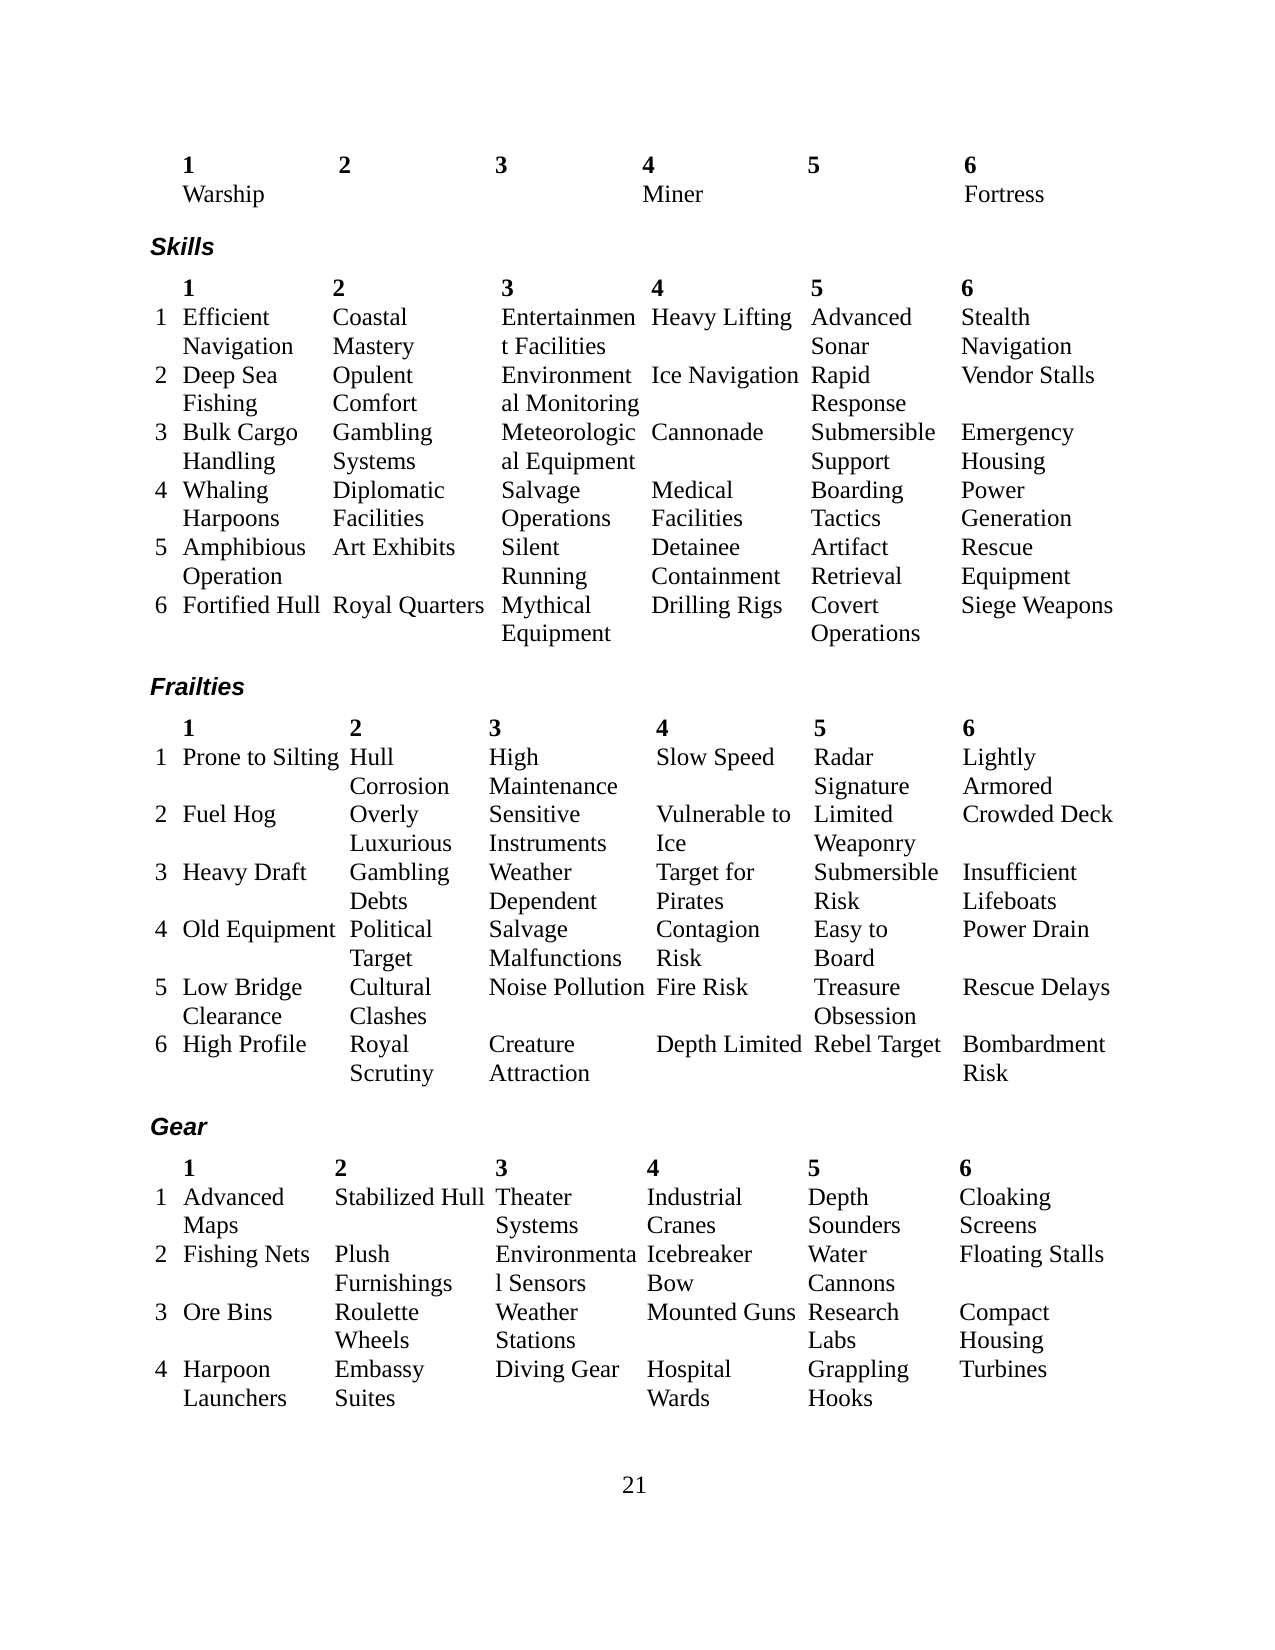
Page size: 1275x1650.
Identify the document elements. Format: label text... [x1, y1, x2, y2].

subtitle Gear [150, 1112, 1125, 1141]
table_cell Artifact Retrieval [806, 532, 956, 590]
table_cell Treasure Obsession [809, 972, 958, 1029]
table_cell 5 [150, 532, 178, 590]
table_cell Vulnerable to Ice [651, 800, 809, 857]
table_header 1 [178, 1153, 330, 1182]
table_cell Fortified Hull [178, 590, 328, 647]
table_cell Icebreaker Bow [642, 1239, 803, 1297]
table_cell Water Cannons [803, 1239, 954, 1297]
table_header 5 [806, 274, 956, 302]
table_cell Ice Navigation [647, 360, 806, 417]
table_header [150, 274, 178, 302]
table_header 1 [178, 713, 345, 742]
table_cell Salvage Operations [497, 475, 647, 532]
table_cell Drilling Rigs [647, 590, 806, 647]
table_cell Limited Weaponry [809, 800, 958, 857]
table_cell Fuel Hog [178, 800, 345, 857]
table_cell Bulk Cargo Handling [178, 417, 328, 475]
table_header 2 [345, 713, 484, 742]
table_cell Creature Attraction [484, 1030, 651, 1087]
table_cell Rapid Response [806, 360, 956, 417]
table_cell Opulent Comfort [328, 360, 497, 417]
table_cell Advanced Maps [178, 1182, 330, 1239]
table_cell Environmental Sensors [491, 1239, 642, 1297]
table_header 3 [497, 274, 647, 302]
table_cell Old Equipment [178, 915, 345, 972]
table_cell Warship [178, 179, 334, 207]
table_cell [803, 179, 959, 207]
table_header 3 [491, 1153, 642, 1182]
table_cell Gambling Debts [345, 857, 484, 914]
table_cell Grappling Hooks [803, 1354, 954, 1412]
table_cell Power Drain [958, 915, 1125, 972]
table_cell Fire Risk [651, 972, 809, 1029]
table_cell 3 [150, 857, 178, 914]
table_cell Cannonade [647, 417, 806, 475]
table_cell Diving Gear [491, 1354, 642, 1412]
table_header 2 [328, 274, 497, 302]
table_header 4 [638, 150, 803, 179]
table_cell Mounted Guns [642, 1297, 803, 1354]
table_cell [334, 179, 490, 207]
table_cell Emergency Housing [956, 417, 1125, 475]
table_header 3 [484, 713, 651, 742]
table_cell Salvage Malfunctions [484, 915, 651, 972]
table_cell Environmental Monitoring [497, 360, 647, 417]
table_cell Noise Pollution [484, 972, 651, 1029]
table_cell Royal Scrutiny [345, 1030, 484, 1087]
table_cell 2 [150, 360, 178, 417]
table_cell Rescue Equipment [956, 532, 1125, 590]
table_cell Covert Operations [806, 590, 956, 647]
table_cell 3 [150, 417, 178, 475]
table_cell Compact Housing [955, 1297, 1125, 1354]
table_cell Boarding Tactics [806, 475, 956, 532]
table_cell Research Labs [803, 1297, 954, 1354]
table_cell Political Target [345, 915, 484, 972]
table_header 6 [959, 150, 1125, 179]
table_header 6 [958, 713, 1125, 742]
table_cell Medical Facilities [647, 475, 806, 532]
table_header 3 [490, 150, 637, 179]
table_cell Industrial Cranes [642, 1182, 803, 1239]
table_cell Roulette Wheels [330, 1297, 491, 1354]
table_cell Entertainment Facilities [497, 302, 647, 360]
table_cell Depth Limited [651, 1030, 809, 1087]
table_cell Plush Furnishings [330, 1239, 491, 1297]
table_cell Prone to Silting [178, 742, 345, 799]
table_cell Lightly Armored [958, 742, 1125, 799]
table_cell 6 [150, 1030, 178, 1087]
table_cell 5 [150, 972, 178, 1029]
table_cell 6 [150, 590, 178, 647]
table_header [150, 150, 177, 179]
table_header 5 [803, 150, 959, 179]
table_cell 4 [150, 915, 178, 972]
table_cell Stealth Navigation [956, 302, 1125, 360]
table_cell Theater Systems [491, 1182, 642, 1239]
table_header 5 [809, 713, 958, 742]
table_header 5 [803, 1153, 954, 1182]
table_cell High Maintenance [484, 742, 651, 799]
table_cell Submersible Support [806, 417, 956, 475]
table_cell Hull Corrosion [345, 742, 484, 799]
table_header 2 [330, 1153, 491, 1182]
table_cell Amphibious Operation [178, 532, 328, 590]
table_cell [490, 179, 637, 207]
table_cell Siege Weapons [956, 590, 1125, 647]
table_cell Cloaking Screens [955, 1182, 1125, 1239]
table_cell Art Exhibits [328, 532, 497, 590]
table_cell Weather Dependent [484, 857, 651, 914]
table_cell Target for Pirates [651, 857, 809, 914]
table_cell Deep Sea Fishing [178, 360, 328, 417]
table_cell Cultural Clashes [345, 972, 484, 1029]
table_header 4 [651, 713, 809, 742]
subtitle Frailties [150, 672, 1125, 701]
table_cell Power Generation [956, 475, 1125, 532]
table_cell 3 [150, 1297, 178, 1354]
table_cell Detainee Containment [647, 532, 806, 590]
table_header [150, 1153, 178, 1182]
table_cell Embassy Suites [330, 1354, 491, 1412]
table_cell 4 [150, 475, 178, 532]
table_cell Efficient Navigation [178, 302, 328, 360]
subtitle Skills [150, 232, 1125, 261]
table_cell 2 [150, 800, 178, 857]
table_cell Bombardment Risk [958, 1030, 1125, 1087]
table_cell Easy to Board [809, 915, 958, 972]
table_cell Ore Bins [178, 1297, 330, 1354]
table_cell Whaling Harpoons [178, 475, 328, 532]
table_cell Miner [638, 179, 803, 207]
table_cell Royal Quarters [328, 590, 497, 647]
table_cell Vendor Stalls [956, 360, 1125, 417]
table_cell Rescue Delays [958, 972, 1125, 1029]
table_cell Turbines [955, 1354, 1125, 1412]
table_cell Contagion Risk [651, 915, 809, 972]
table_cell Rebel Target [809, 1030, 958, 1087]
table_cell Insufficient Lifeboats [958, 857, 1125, 914]
table_cell Radar Signature [809, 742, 958, 799]
table_header 6 [955, 1153, 1125, 1182]
table_cell Coastal Mastery [328, 302, 497, 360]
table_cell Slow Speed [651, 742, 809, 799]
table_cell Gambling Systems [328, 417, 497, 475]
table_cell Depth Sounders [803, 1182, 954, 1239]
table_cell Meteorological Equipment [497, 417, 647, 475]
table_cell 1 [150, 302, 178, 360]
table_cell Advanced Sonar [806, 302, 956, 360]
table_cell Overly Luxurious [345, 800, 484, 857]
table_cell Mythical Equipment [497, 590, 647, 647]
table_cell Low Bridge Clearance [178, 972, 345, 1029]
table_cell Heavy Draft [178, 857, 345, 914]
table_cell Silent Running [497, 532, 647, 590]
table_header 4 [647, 274, 806, 302]
table_cell Hospital Wards [642, 1354, 803, 1412]
table_cell 2 [150, 1239, 178, 1297]
table_cell Heavy Lifting [647, 302, 806, 360]
table_cell Diplomatic Facilities [328, 475, 497, 532]
table_cell Floating Stalls [955, 1239, 1125, 1297]
table_cell [150, 179, 177, 207]
table_header 4 [642, 1153, 803, 1182]
table_header 2 [334, 150, 490, 179]
table_cell 1 [150, 742, 178, 799]
table_cell 1 [150, 1182, 178, 1239]
table_header 1 [178, 150, 334, 179]
table_cell Fortress [959, 179, 1125, 207]
table_header 1 [178, 274, 328, 302]
table_cell Submersible Risk [809, 857, 958, 914]
table_header 6 [956, 274, 1125, 302]
table_cell 4 [150, 1354, 178, 1412]
table_cell Sensitive Instruments [484, 800, 651, 857]
table_cell High Profile [178, 1030, 345, 1087]
table_header [150, 713, 178, 742]
table_cell Crowded Deck [958, 800, 1125, 857]
table_cell Harpoon Launchers [178, 1354, 330, 1412]
table_cell Stabilized Hull [330, 1182, 491, 1239]
table_cell Fishing Nets [178, 1239, 330, 1297]
table_cell Weather Stations [491, 1297, 642, 1354]
